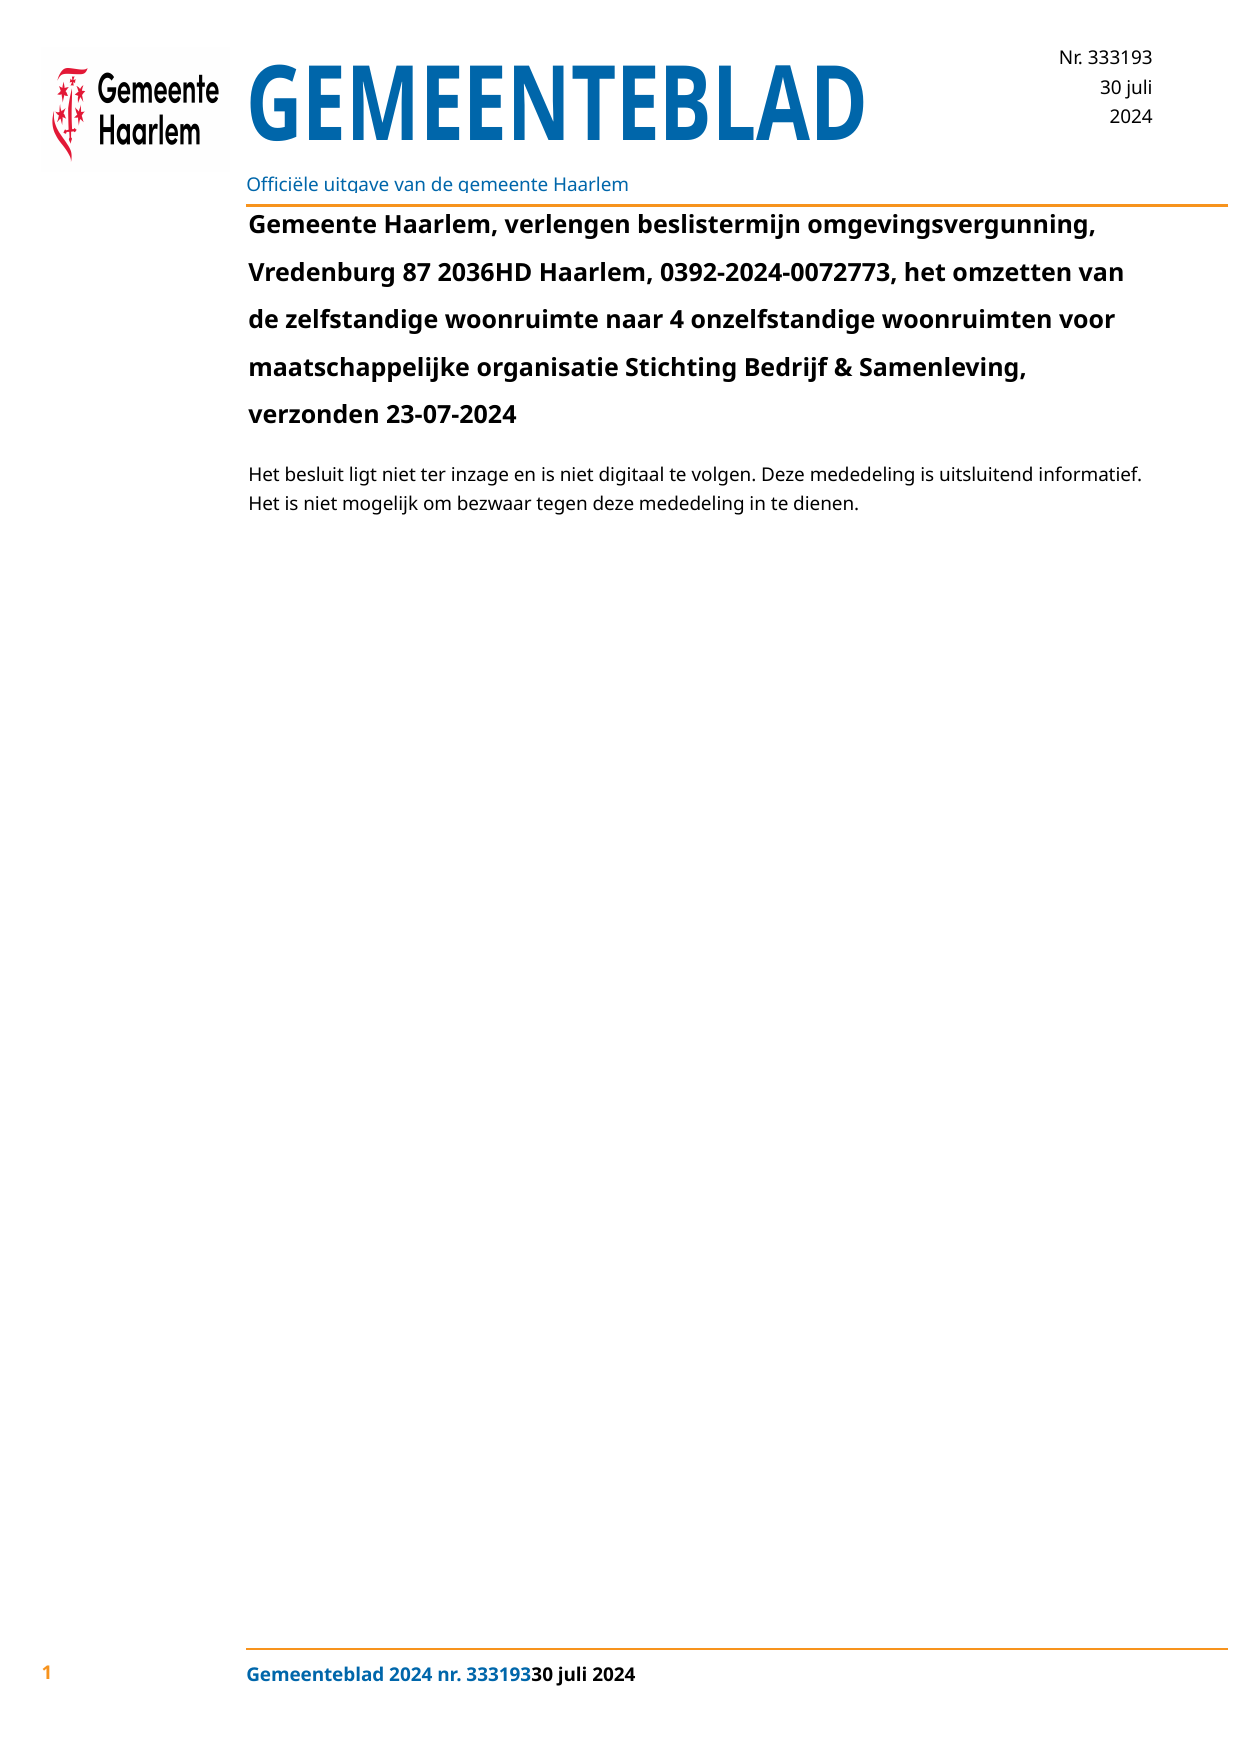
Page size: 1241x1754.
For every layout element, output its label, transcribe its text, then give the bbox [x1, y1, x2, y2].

text Gemeente Haarlem, verlengen beslistermijn omgevingsvergunning, Vredenburg 87 2036HD Haarlem, 0392-2024-0072773, het omzetten van de zelfstandige woonruimte naar 4 onzelfstandige woonruimten voor maatschappelijke organisatie Stichting Bedrijf & Samenleving, verzonden 23-07-2024 [248, 207, 1152, 431]
text Het besluit ligt niet ter inzage en is niet digitaal te volgen. Deze mededeling is uitsluitend informatief. Het is niet mogelijk om bezwaar tegen deze mededeling in te dienen. [248, 461, 1152, 516]
picture [41, 47, 231, 172]
